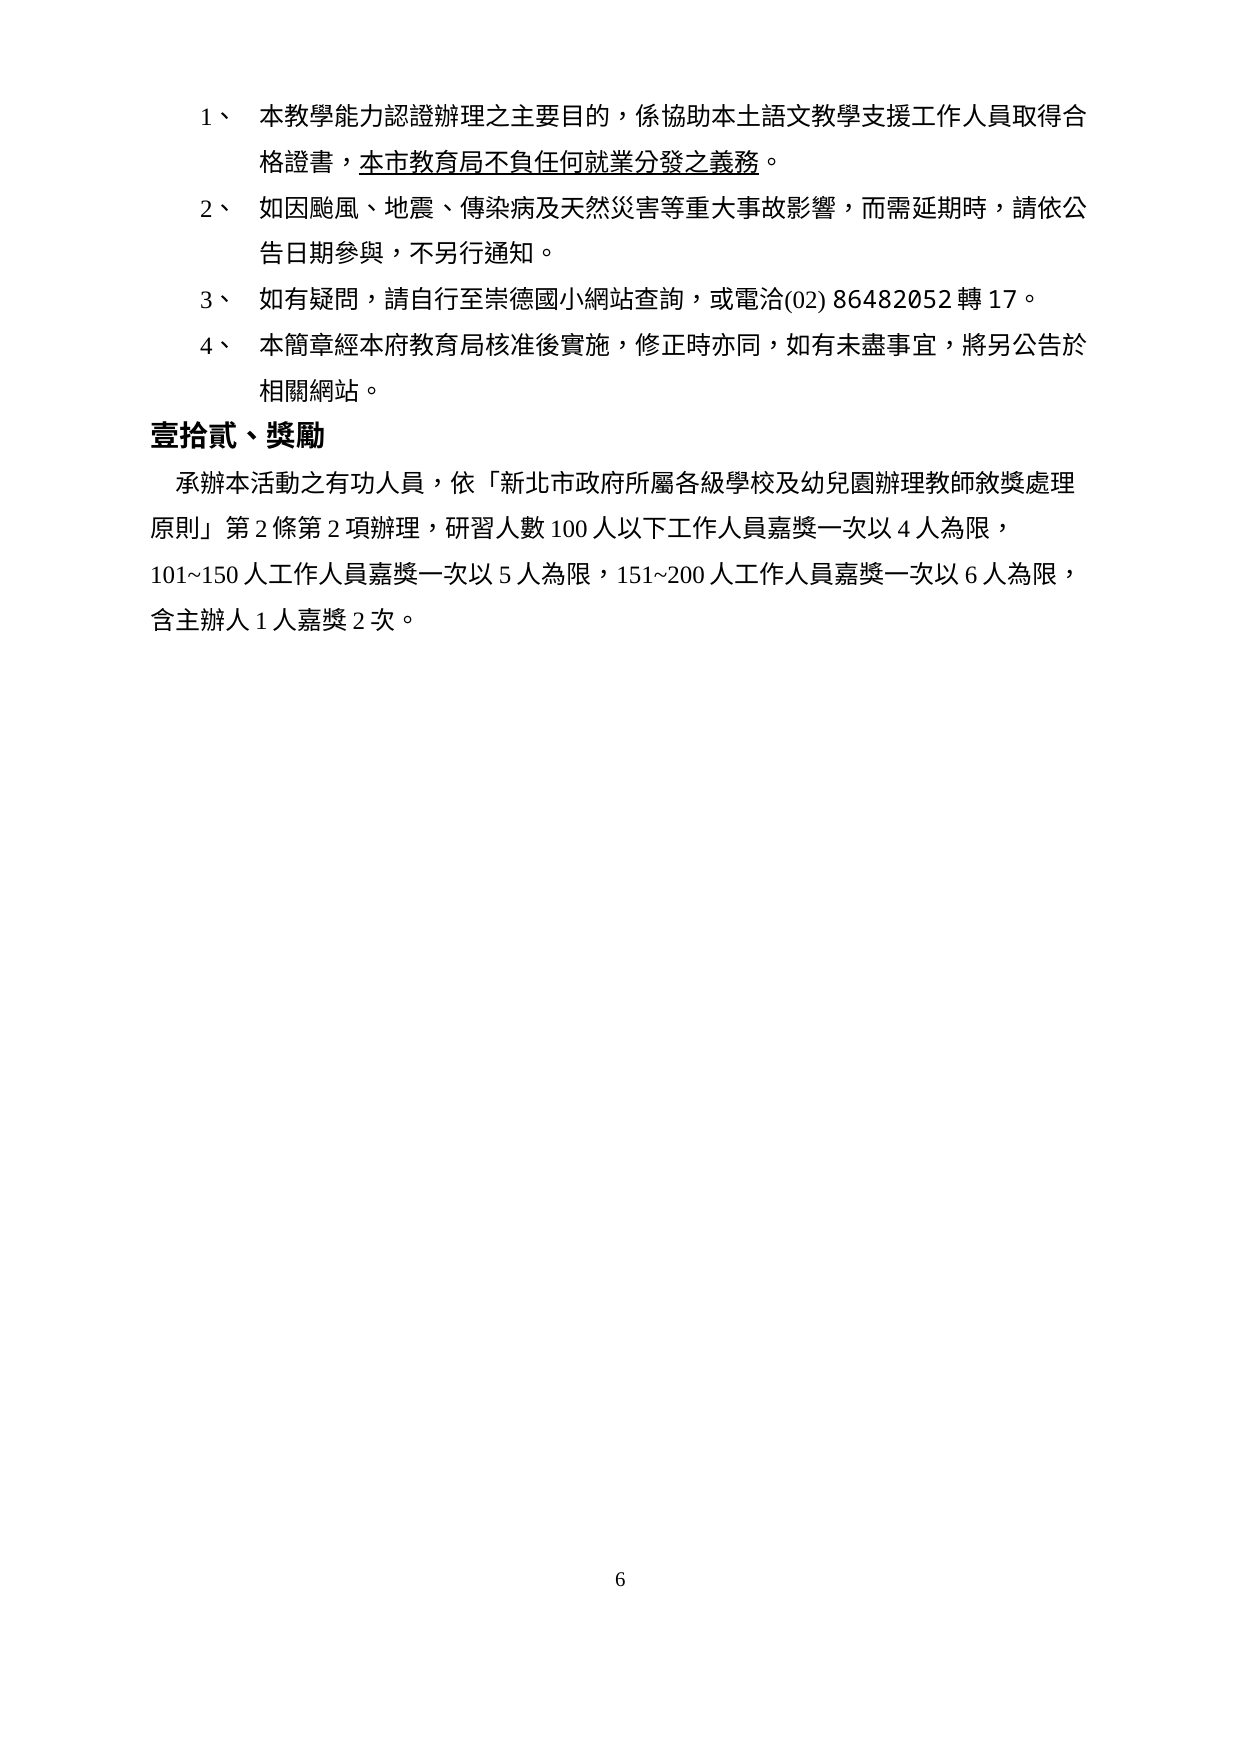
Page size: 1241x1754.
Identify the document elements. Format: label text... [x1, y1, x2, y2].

list 如因颱風、地震、傳染病及天然災害等重大事故影響，而需延期時，請依公告日期參與，不另行通知。 [200, 180, 1090, 272]
list 本簡章經本府教育局核准後實施，修正時亦同，如有未盡事宜，將另公告於相關網站。 [200, 318, 1090, 409]
list 如有疑問，請自行至崇德國小網站查詢，或電洽(02) 86482052轉17。 [200, 272, 1090, 318]
text 承辦本活動之有功人員，依「新北市政府所屬各級學校及幼兒園辦理教師敘獎處理原則」第2條第2項辦理，研習人數100人以下工作人員嘉獎一次以4人為限，101~150人工作人員嘉獎一次以5人為限，151~200人工作人員嘉獎一次以6人為限，含主辦人1人嘉獎2次。 [150, 455, 1090, 639]
subtitle 壹拾貳、獎勵 [150, 409, 1090, 455]
list 本教學能力認證辦理之主要目的，係協助本土語文教學支援工作人員取得合格證書，本市教育局不負任何就業分發之義務。 [200, 89, 1090, 180]
